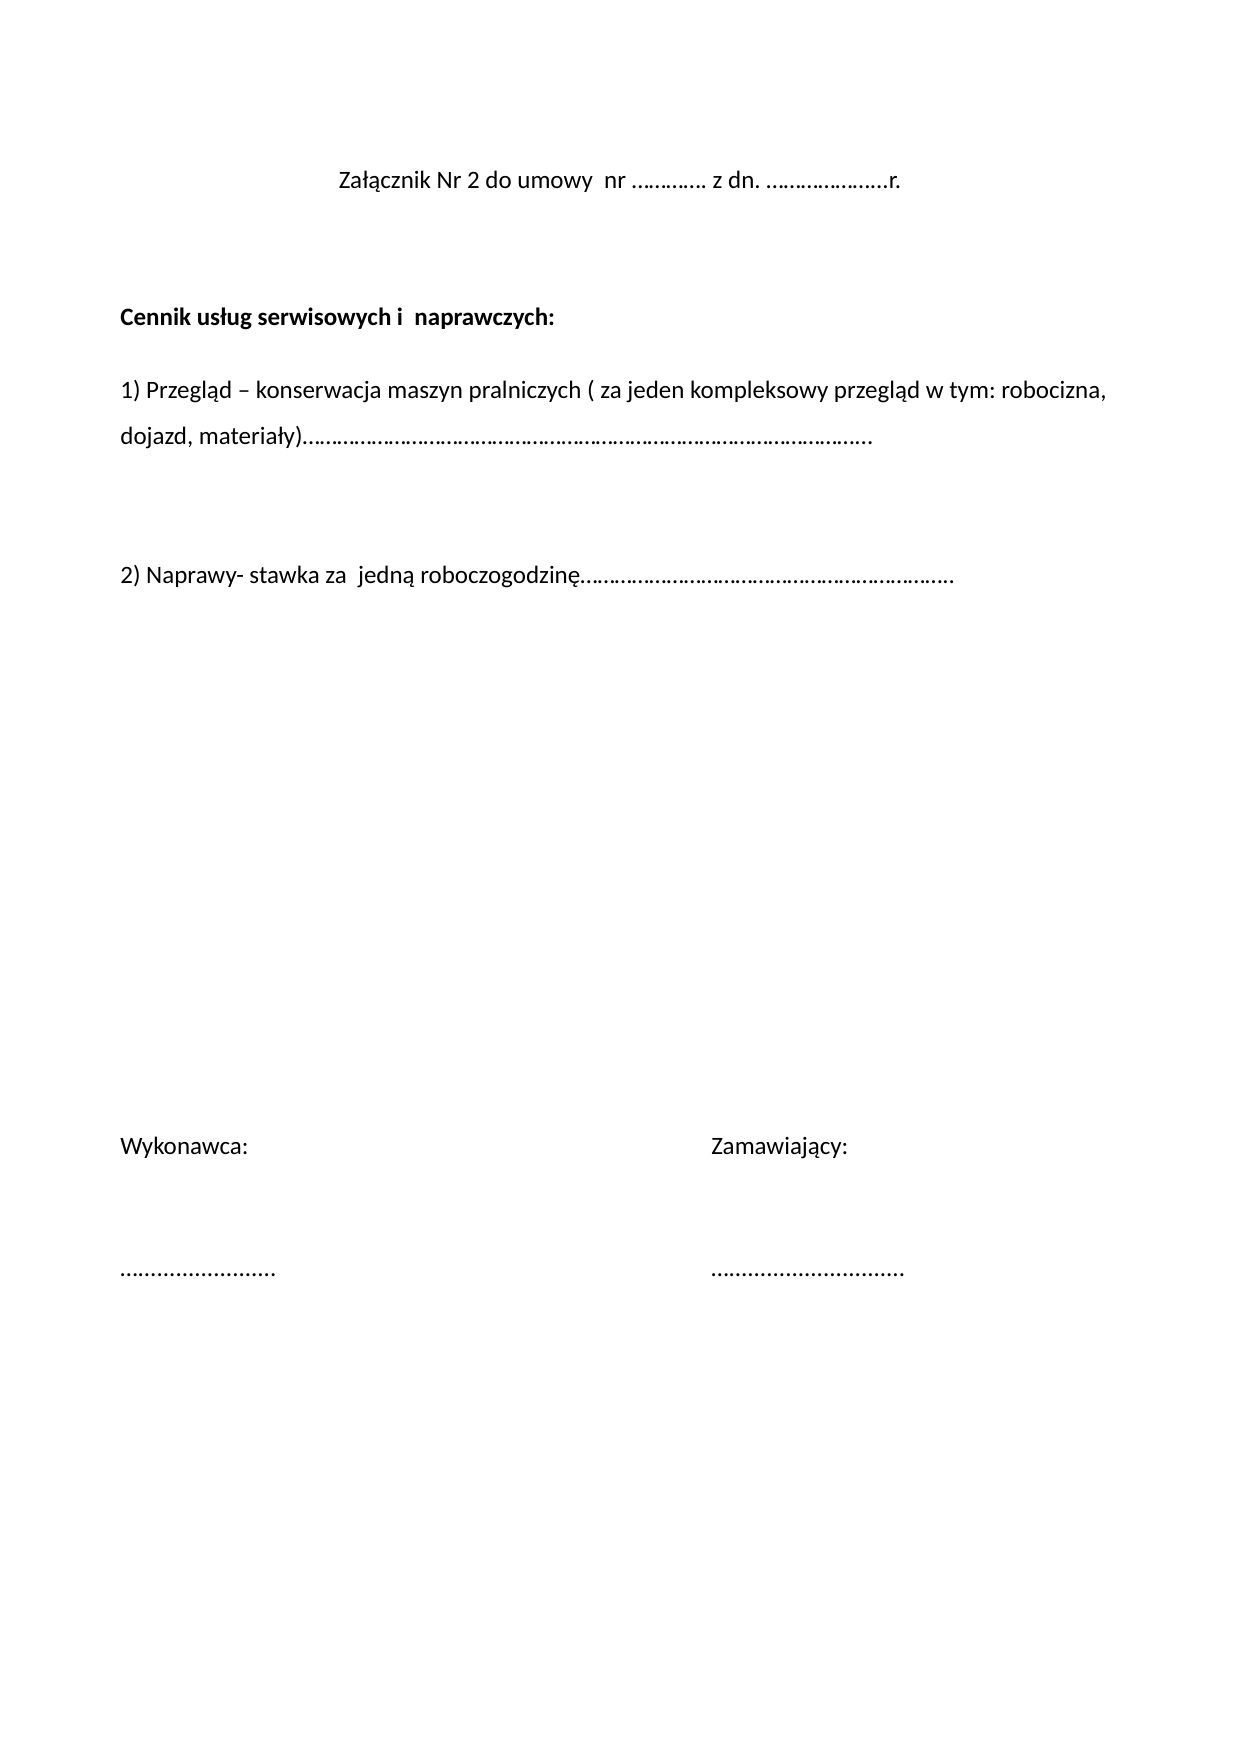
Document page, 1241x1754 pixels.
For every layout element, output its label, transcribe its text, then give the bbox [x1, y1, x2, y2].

text Cennik usług serwisowych i naprawczych: [120, 301, 1122, 332]
text …...................... …............................ [120, 1252, 1122, 1283]
text 2) Naprawy- stawka za jedną roboczogodzinę……………………………………………………….. [120, 559, 1122, 589]
text Wykonawca: Zamawiający: [120, 1130, 1122, 1161]
text 1) Przegląd – konserwacja maszyn pralniczych ( za jeden kompleksowy przegląd w tym: robocizna, dojazd, materiały)……………………………………………………………………………………... [120, 374, 1122, 450]
text Załącznik Nr 2 do umowy nr …………. z dn. ………………...r. [118, 164, 1122, 194]
